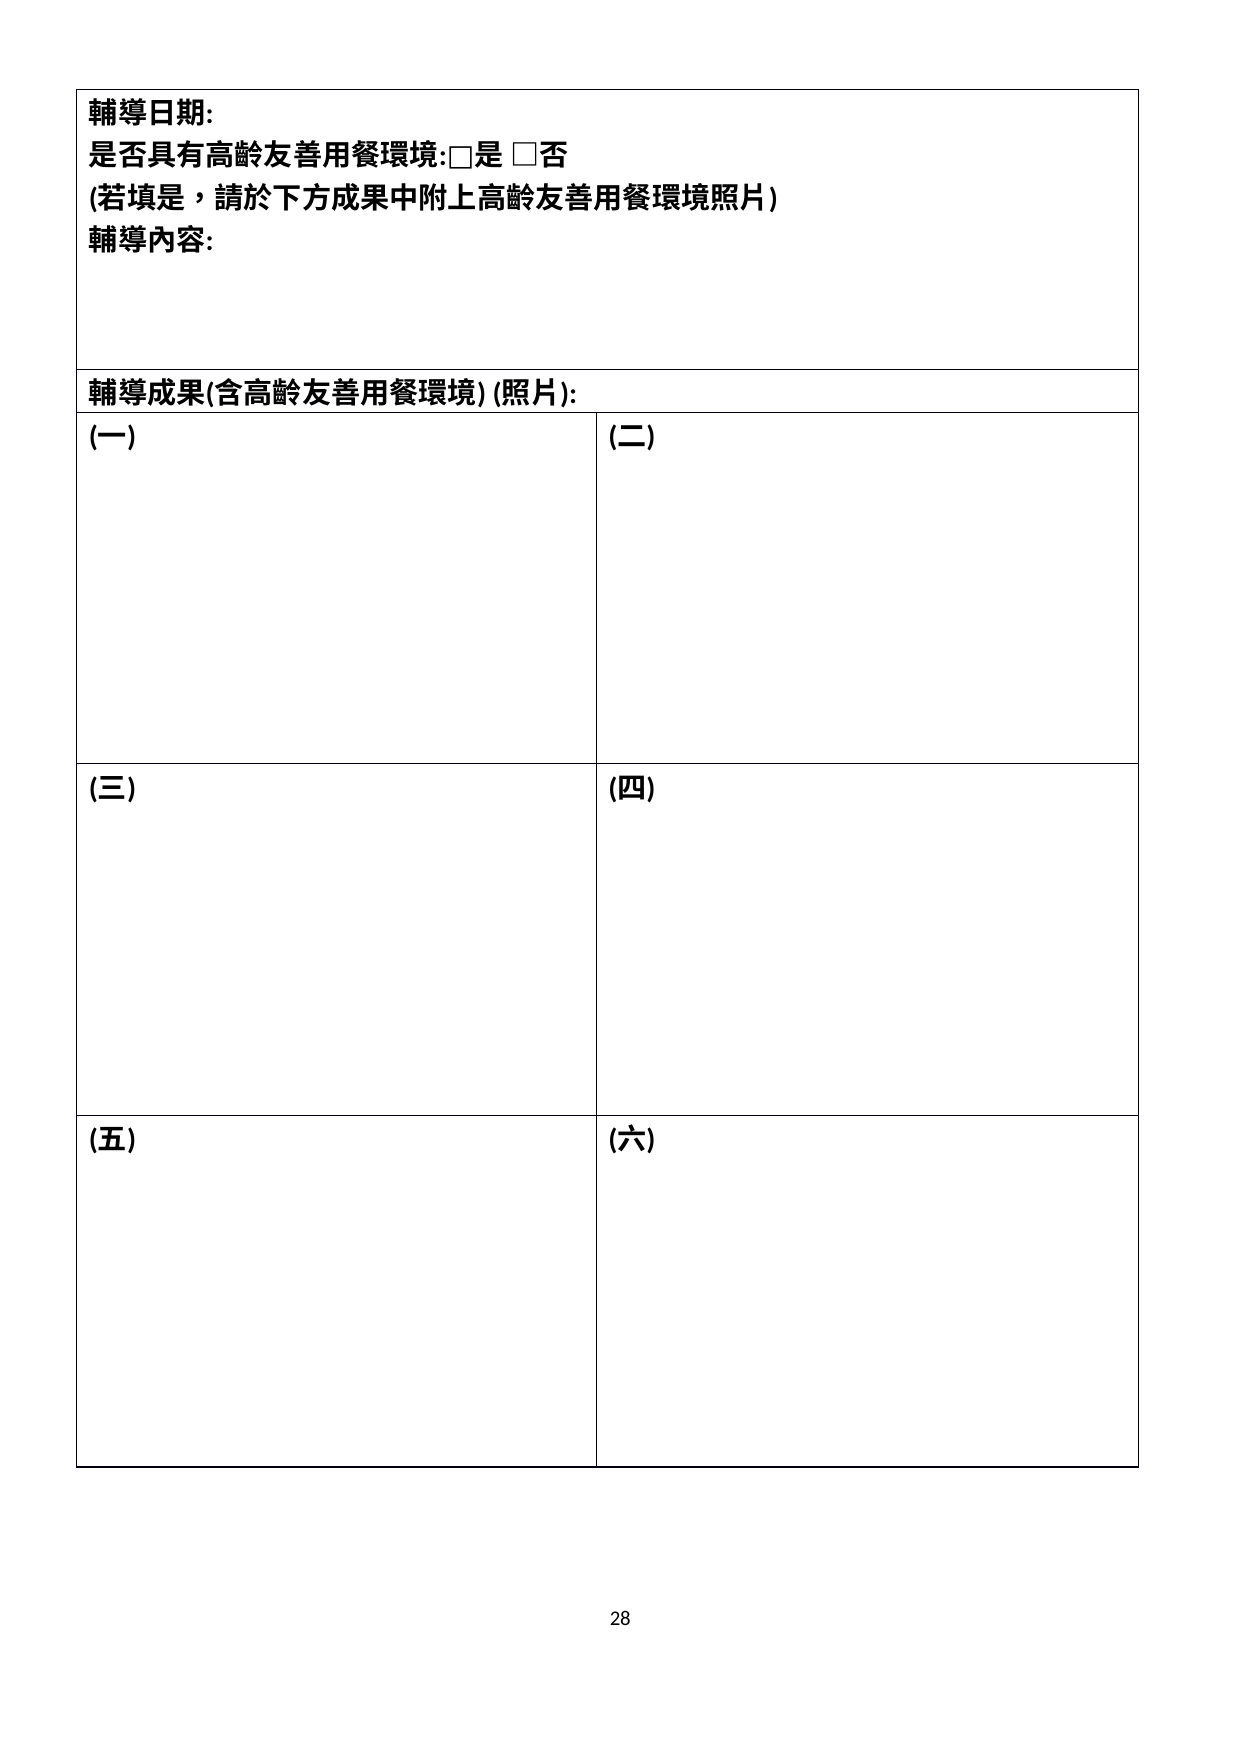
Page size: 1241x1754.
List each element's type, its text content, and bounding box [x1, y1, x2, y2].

table_cell 輔導成果(含高齡友善用餐環境) (照片): [77, 370, 1138, 412]
table_cell (六) [597, 1116, 1138, 1466]
table_cell (五) [77, 1116, 596, 1466]
table_cell (二) [597, 413, 1138, 763]
table_cell (一) [77, 413, 596, 763]
table_header 輔導日期: 是否具有高齡友善用餐環境:□是 □否 (若填是，請於下方成果中附上高齡友善用餐環境照片) 輔導內容: [77, 90, 1138, 368]
table_cell (四) [597, 764, 1138, 1115]
table_cell (三) [77, 764, 596, 1115]
